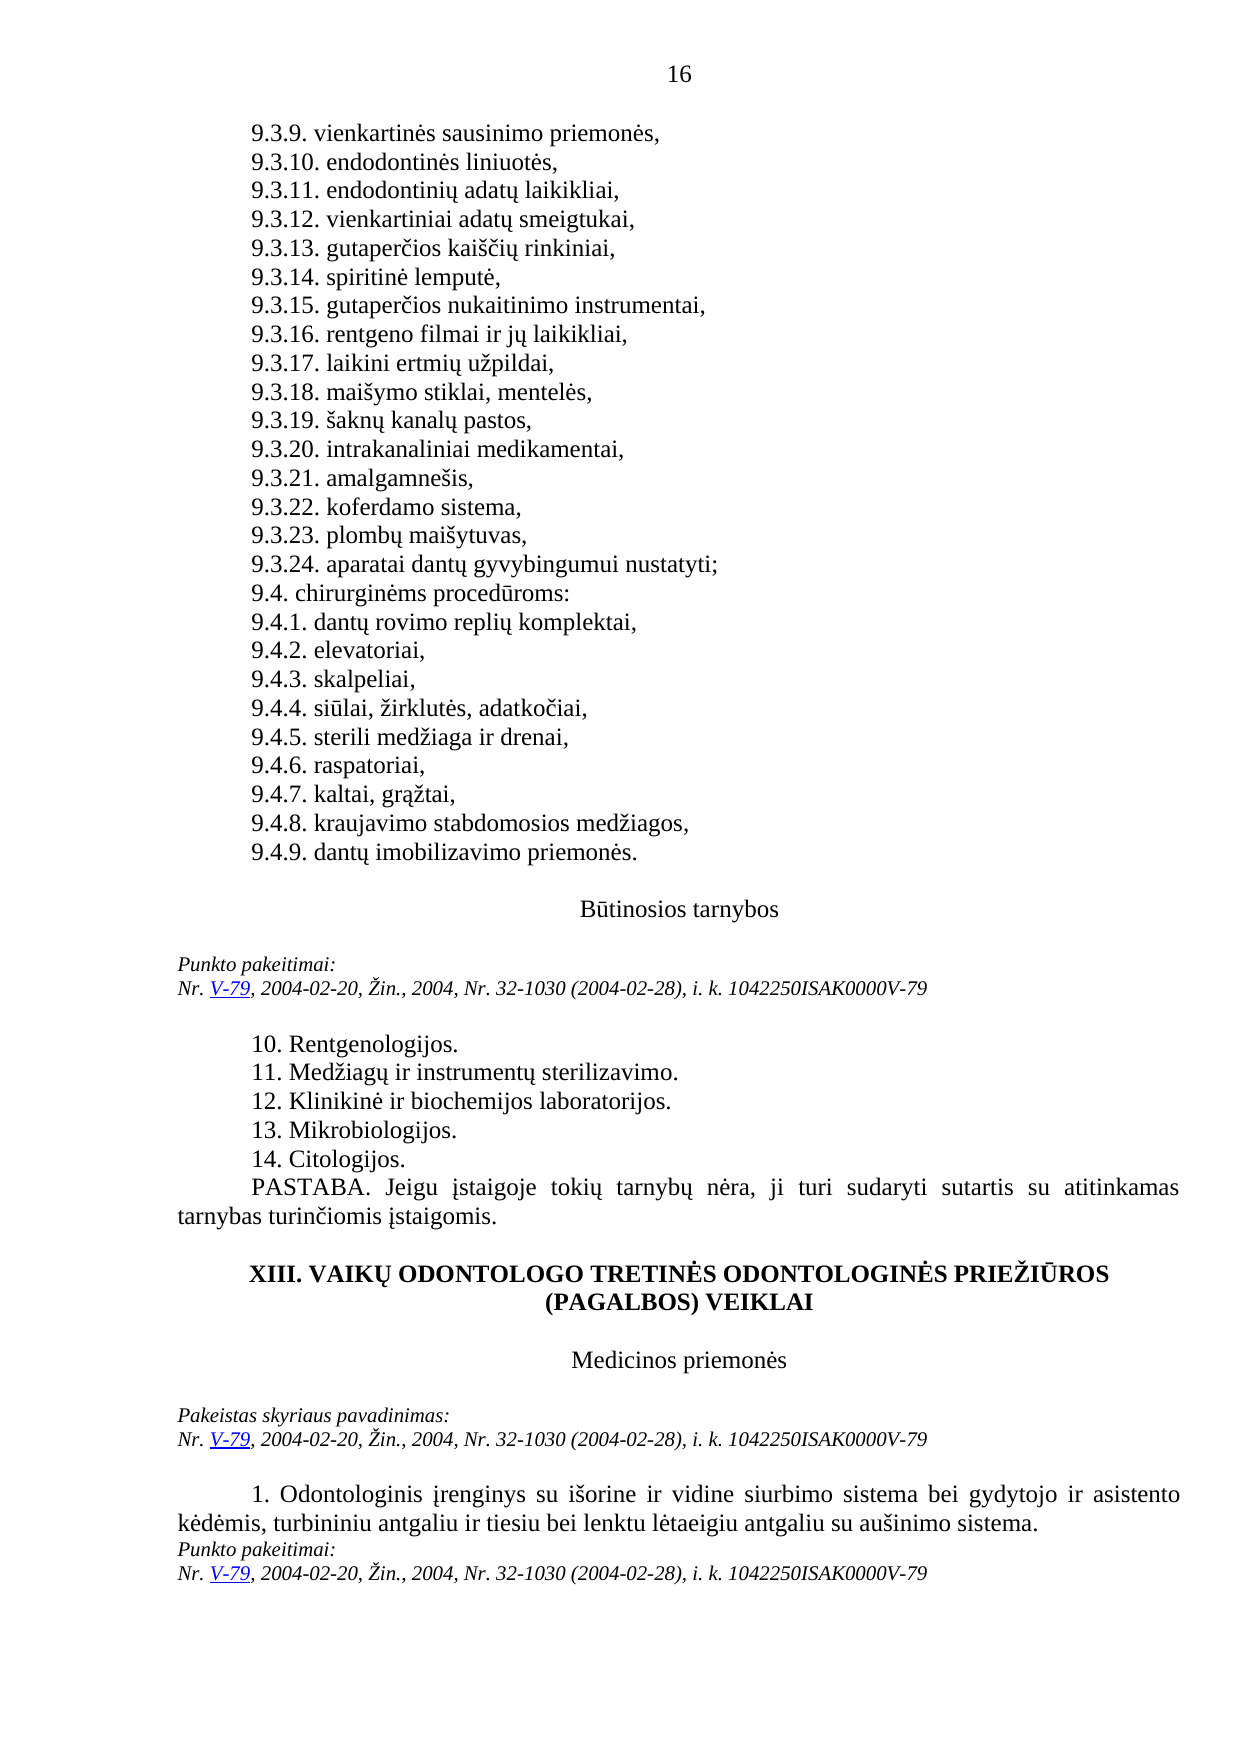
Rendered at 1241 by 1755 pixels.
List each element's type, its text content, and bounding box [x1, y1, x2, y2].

text PASTABA. Jeigu įstaigoje tokių tarnybų nėra, ji turi sudaryti sutartis su atitinkamas tarnybas turinčiomis įstaigomis. [177, 1172, 1181, 1230]
text 9.3.21. amalgamnešis, [177, 463, 1181, 492]
text 9.3.9. vienkartinės sausinimo priemonės, [177, 118, 1181, 147]
text 9.3.18. maišymo stiklai, mentelės, [177, 377, 1181, 406]
text Būtinosios tarnybos [177, 894, 1181, 923]
text 9.3.13. gutaperčios kaiščių rinkiniai, [177, 233, 1181, 262]
text 13. Mikrobiologijos. [177, 1115, 1181, 1144]
text 1. Odontologinis įrenginys su išorine ir vidine siurbimo sistema bei gydytojo ir asistento kėdėmis, turbininiu antgaliu ir tiesiu bei lenktu lėtaeigiu antgaliu su aušinimo sistema. [177, 1479, 1181, 1537]
text XIII. VAIKŲ ODONTOLOGO TRETINĖS ODONTOLOGINĖS PRIEŽIŪROS [177, 1259, 1181, 1287]
text 9.4.7. kaltai, grąžtai, [177, 779, 1181, 808]
text Nr. V-79, 2004-02-20, Žin., 2004, Nr. 32-1030 (2004-02-28), i. k. 1042250ISAK0000V-79 [177, 1427, 1181, 1451]
text 9.3.24. aparatai dantų gyvybingumui nustatyti; [177, 549, 1181, 578]
text 9.3.23. plombų maišytuvas, [177, 521, 1181, 549]
text 9.4.6. raspatoriai, [177, 751, 1181, 779]
text 14. Citologijos. [177, 1144, 1181, 1172]
text 9.3.11. endodontinių adatų laikikliai, [177, 176, 1181, 204]
text 9.4.8. kraujavimo stabdomosios medžiagos, [177, 808, 1181, 837]
text 11. Medžiagų ir instrumentų sterilizavimo. [177, 1057, 1181, 1086]
text 9.4. chirurginėms procedūroms: [177, 578, 1181, 607]
text 9.3.10. endodontinės liniuotės, [177, 147, 1181, 176]
text 9.4.9. dantų imobilizavimo priemonės. [177, 837, 1181, 866]
text 9.3.17. laikini ertmių užpildai, [177, 348, 1181, 377]
text 10. Rentgenologijos. [177, 1029, 1181, 1057]
text Punkto pakeitimai: [177, 952, 1181, 976]
text Pakeistas skyriaus pavadinimas: [177, 1402, 1181, 1427]
text Nr. V-79, 2004-02-20, Žin., 2004, Nr. 32-1030 (2004-02-28), i. k. 1042250ISAK0000V-79 [177, 1561, 1181, 1585]
text 9.3.19. šaknų kanalų pastos, [177, 406, 1181, 434]
text 9.3.12. vienkartiniai adatų smeigtukai, [177, 204, 1181, 233]
text 9.4.2. elevatoriai, [177, 636, 1181, 664]
text Medicinos priemonės [177, 1345, 1181, 1374]
text 9.3.14. spiritinė lemputė, [177, 262, 1181, 291]
text 9.3.15. gutaperčios nukaitinimo instrumentai, [177, 291, 1181, 319]
text 9.4.1. dantų rovimo replių komplektai, [177, 607, 1181, 636]
text Nr. V-79, 2004-02-20, Žin., 2004, Nr. 32-1030 (2004-02-28), i. k. 1042250ISAK0000V-79 [177, 976, 1181, 1000]
text 9.3.22. koferdamo sistema, [177, 492, 1181, 521]
text Punkto pakeitimai: [177, 1537, 1181, 1561]
text 12. Klinikinė ir biochemijos laboratorijos. [177, 1086, 1181, 1115]
text 9.3.20. intrakanaliniai medikamentai, [177, 434, 1181, 463]
text (PAGALBOS) VEIKLAI [177, 1287, 1181, 1316]
text 9.4.4. siūlai, žirklutės, adatkočiai, [177, 693, 1181, 722]
text 9.4.3. skalpeliai, [177, 664, 1181, 693]
text 9.4.5. sterili medžiaga ir drenai, [177, 722, 1181, 751]
text 9.3.16. rentgeno filmai ir jų laikikliai, [177, 319, 1181, 348]
